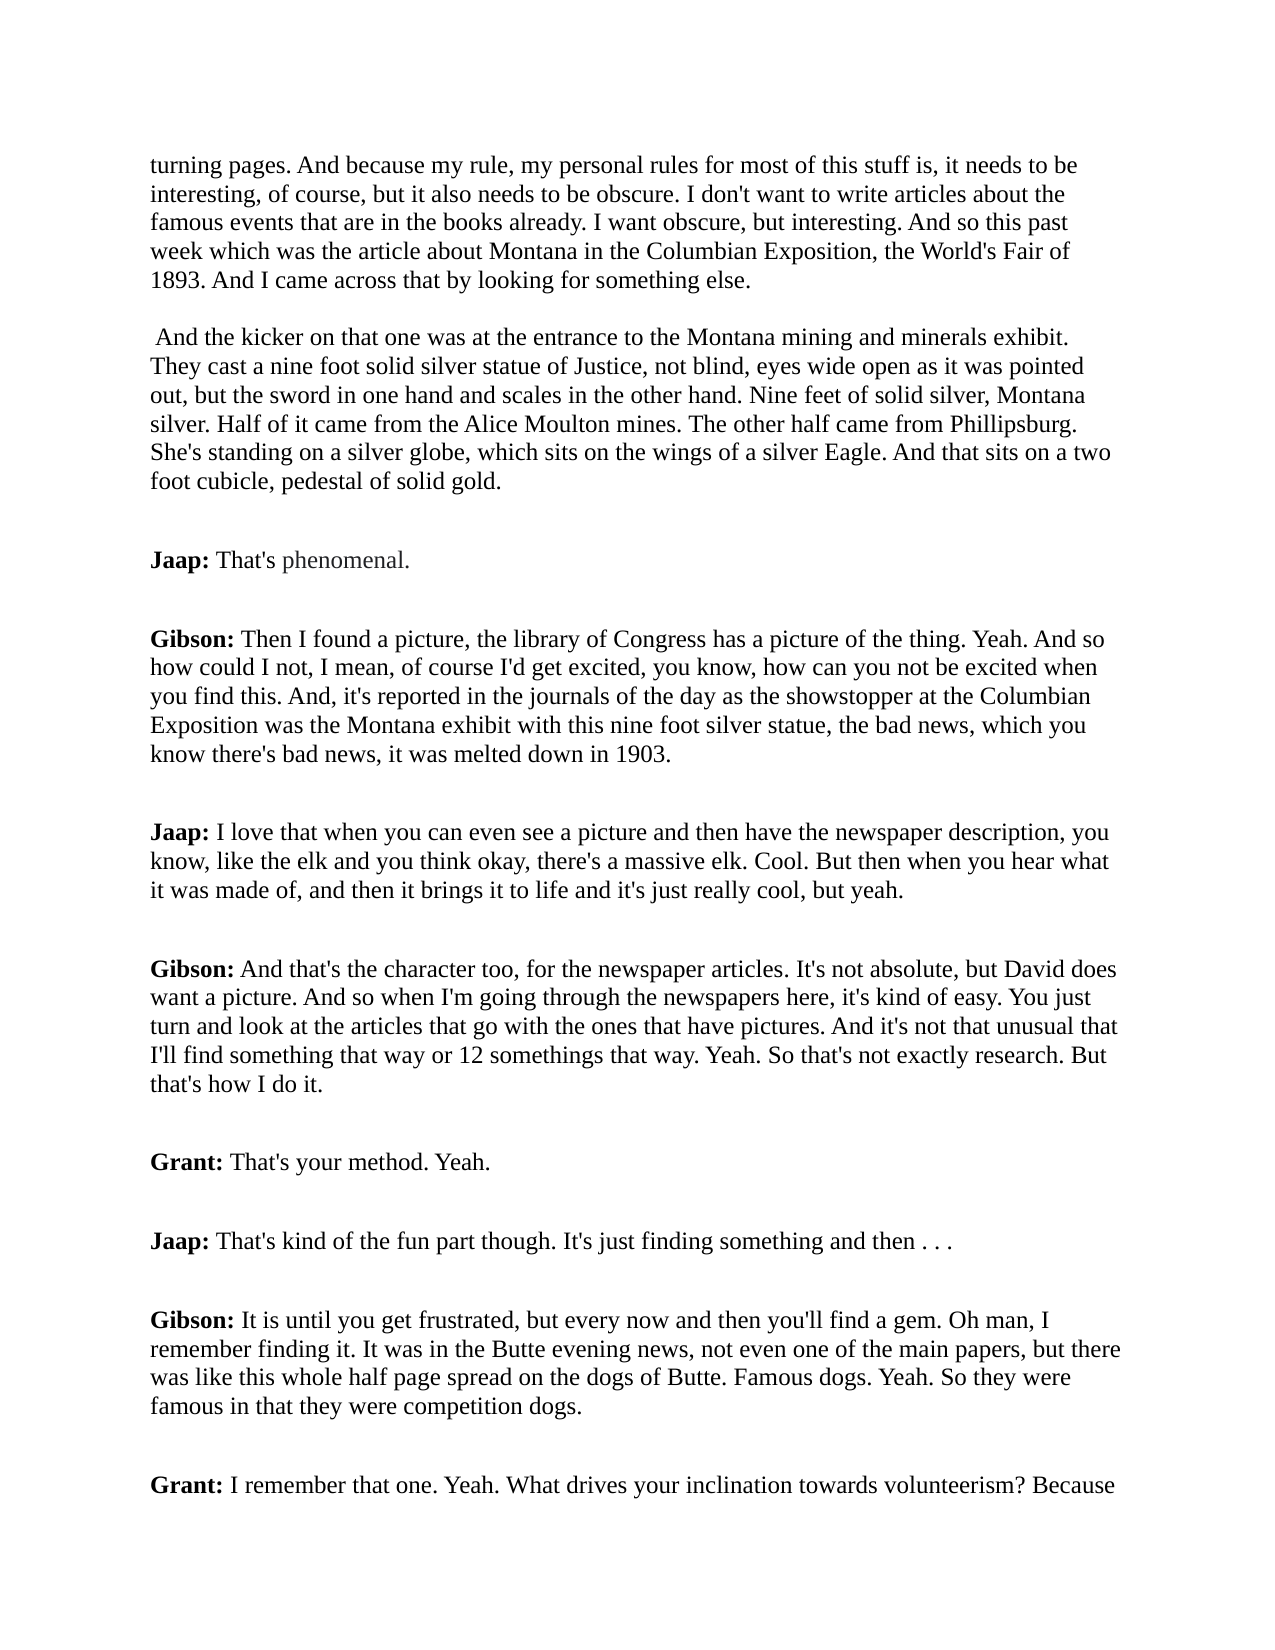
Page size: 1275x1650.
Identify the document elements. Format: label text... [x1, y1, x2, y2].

text Grant: That's your method. Yeah. [150, 1147, 1125, 1176]
text Gibson: It is until you get frustrated, but every now and then you'll find a gem. Oh man, I remember finding it. It was in the Butte evening news, not even one of the main papers, but there was like this whole half page spread on the dogs of Butte. Famous dogs. Yeah. So they were famous in that they were competition dogs. [150, 1305, 1125, 1420]
text Jaap: That's kind of the fun part though. It's just finding something and then . . . [150, 1226, 1125, 1255]
text Gibson: Then I found a picture, the library of Congress has a picture of the thing. Yeah. And so how could I not, I mean, of course I'd get excited, you know, how can you not be excited when you find this. And, it's reported in the journals of the day as the showstopper at the Columbian Exposition was the Montana exhibit with this nine foot silver statue, the bad news, which you know there's bad news, it was melted down in 1903. [150, 624, 1125, 767]
text Jaap: That's phenomenal. [150, 545, 1125, 574]
text turning pages. And because my rule, my personal rules for most of this stuff is, it needs to be interesting, of course, but it also needs to be obscure. I don't want to write articles about the famous events that are in the books already. I want obscure, but interesting. And so this past week which was the article about Montana in the Columbian Exposition, the World's Fair of 1893. And I came across that by looking for something else. And the kicker on that one was at the entrance to the Montana mining and minerals exhibit. They cast a nine foot solid silver statue of Justice, not blind, eyes wide open as it was pointed out, but the sword in one hand and scales in the other hand. Nine feet of solid silver, Montana silver. Half of it came from the Alice Moulton mines. The other half came from Phillipsburg. She's standing on a silver globe, which sits on the wings of a silver Eagle. And that sits on a two foot cubicle, pedestal of solid gold. [150, 150, 1125, 495]
text Gibson: And that's the character too, for the newspaper articles. It's not absolute, but David does want a picture. And so when I'm going through the newspapers here, it's kind of easy. You just turn and look at the articles that go with the ones that have pictures. And it's not that unusual that I'll find something that way or 12 somethings that way. Yeah. So that's not exactly research. But that's how I do it. [150, 954, 1125, 1097]
text Jaap: I love that when you can even see a picture and then have the newspaper description, you know, like the elk and you think okay, there's a massive elk. Cool. But then when you hear what it was made of, and then it brings it to life and it's just really cool, but yeah. [150, 817, 1125, 904]
text Grant: I remember that one. Yeah. What drives your inclination towards volunteerism? Because [150, 1470, 1125, 1499]
